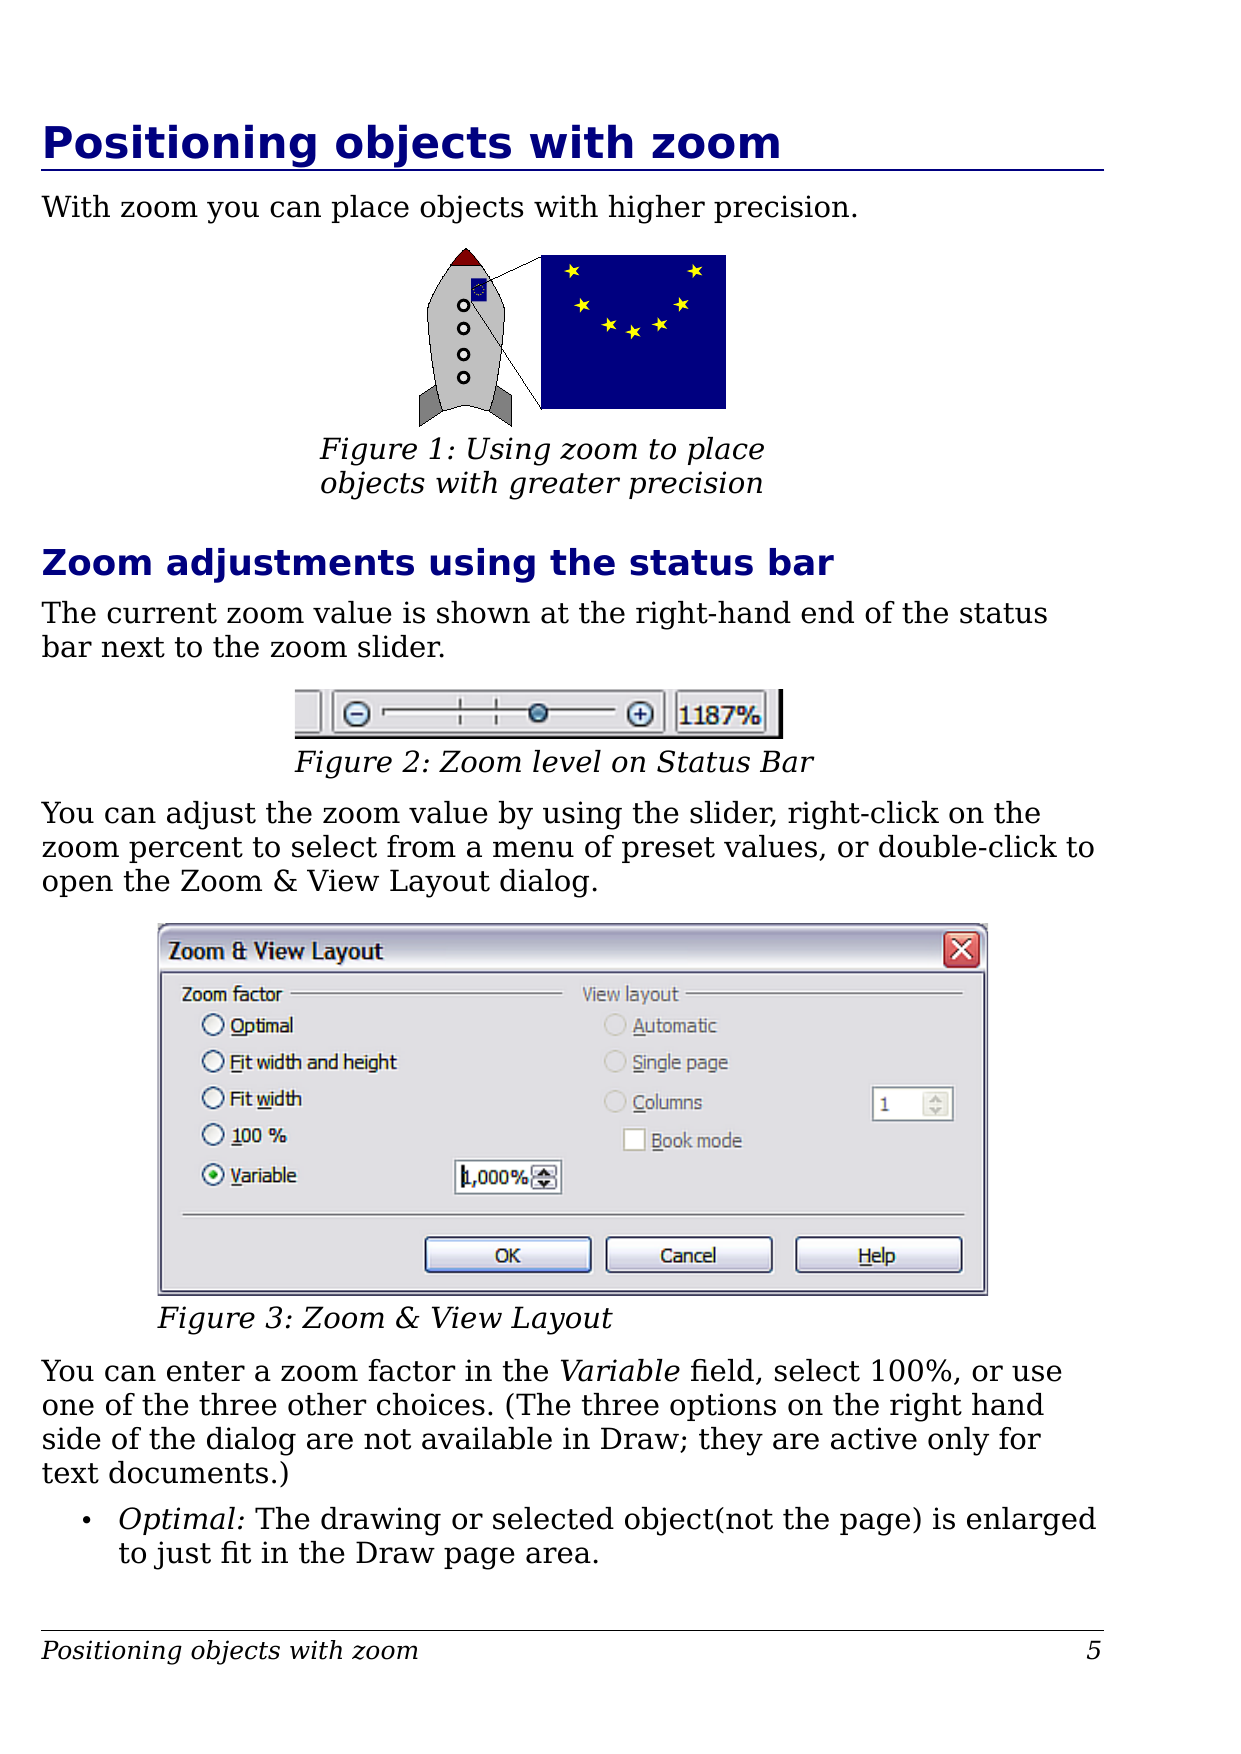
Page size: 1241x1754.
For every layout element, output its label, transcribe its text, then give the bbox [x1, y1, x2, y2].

list Optimal: The drawing or selected object(not the page) is enlarged to just fit in the Draw page area. [79, 1502, 1104, 1570]
text Figure 2: Zoom level on Status Bar [295, 745, 851, 779]
picture [157, 923, 989, 1296]
subtitle Zoom adjustments using the status bar [41, 542, 1104, 584]
text You can enter a zoom factor in the Variable field, select 100%, or use one of the three other choices. (The three options on the right hand side of the dialog are not available in Draw; they are active only for text documents.) [41, 1354, 1104, 1490]
text You can adjust the zoom value by using the slider, right-click on the zoom percent to select from a menu of preset values, or double-click to open the Zoom & View Layout dialog. [41, 797, 1104, 898]
list Figure 1: Using zoom to place objects with greater precision [320, 433, 826, 501]
subtitle Positioning objects with zoom [41, 118, 1104, 169]
list With zoom you can place objects with higher precision. [41, 190, 1104, 224]
picture [294, 689, 784, 739]
text Figure 3: Zoom & View Layout [158, 1301, 988, 1335]
text The current zoom value is shown at the right-hand end of the status bar next to the zoom slider. [41, 596, 1104, 664]
